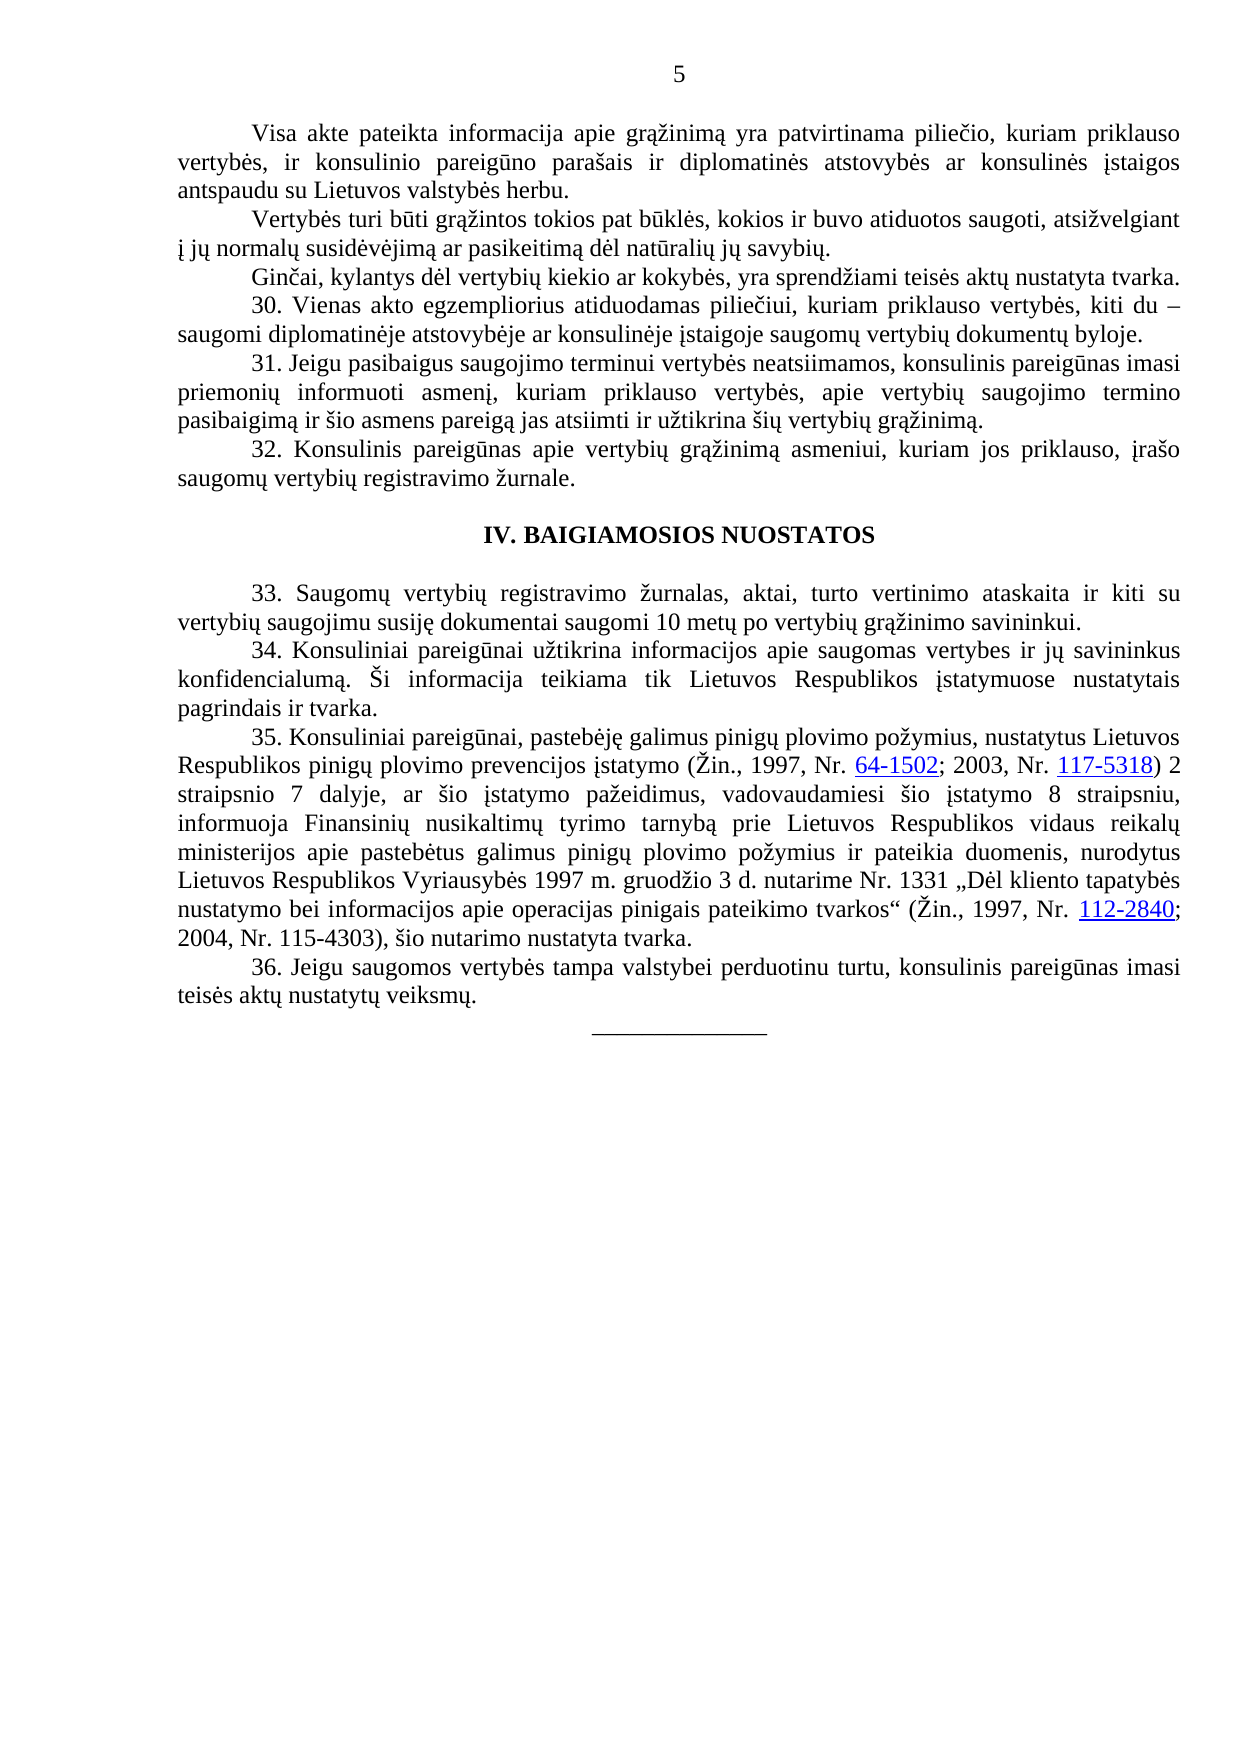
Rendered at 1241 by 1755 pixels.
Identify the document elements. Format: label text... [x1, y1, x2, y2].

text 36. Jeigu saugomos vertybės tampa valstybei perduotinu turtu, konsulinis pareigūnas imasi teisės aktų nustatytų veiksmų. [177, 952, 1181, 1009]
text ______________ [177, 1009, 1181, 1038]
text Ginčai, kylantys dėl vertybių kiekio ar kokybės, yra sprendžiami teisės aktų nustatyta tvarka. [177, 262, 1181, 291]
text Vertybės turi būti grąžintos tokios pat būklės, kokios ir buvo atiduotos saugoti, atsižvelgiant į jų normalų susidėvėjimą ar pasikeitimą dėl natūralių jų savybių. [177, 204, 1181, 262]
text 34. Konsuliniai pareigūnai užtikrina informacijos apie saugomas vertybes ir jų savininkus konfidencialumą. Ši informacija teikiama tik Lietuvos Respublikos įstatymuose nustatytais pagrindais ir tvarka. [177, 636, 1181, 722]
text 31. Jeigu pasibaigus saugojimo terminui vertybės neatsiimamos, konsulinis pareigūnas imasi priemonių informuoti asmenį, kuriam priklauso vertybės, apie vertybių saugojimo termino pasibaigimą ir šio asmens pareigą jas atsiimti ir užtikrina šių vertybių grąžinimą. [177, 348, 1181, 434]
text 32. Konsulinis pareigūnas apie vertybių grąžinimą asmeniui, kuriam jos priklauso, įrašo saugomų vertybių registravimo žurnale. [177, 434, 1181, 492]
text Visa akte pateikta informacija apie grąžinimą yra patvirtinama piliečio, kuriam priklauso vertybės, ir konsulinio pareigūno parašais ir diplomatinės atstovybės ar konsulinės įstaigos antspaudu su Lietuvos valstybės herbu. [177, 118, 1181, 204]
text 35. Konsuliniai pareigūnai, pastebėję galimus pinigų plovimo požymius, nustatytus Lietuvos Respublikos pinigų plovimo prevencijos įstatymo (Žin., 1997, Nr. 64-1502; 2003, Nr. 117-5318) 2 straipsnio 7 dalyje, ar šio įstatymo pažeidimus, vadovaudamiesi šio įstatymo 8 straipsniu, informuoja Finansinių nusikaltimų tyrimo tarnybą prie Lietuvos Respublikos vidaus reikalų ministerijos apie pastebėtus galimus pinigų plovimo požymius ir pateikia duomenis, nurodytus Lietuvos Respublikos Vyriausybės 1997 m. gruodžio 3 d. nutarime Nr. 1331 „Dėl kliento tapatybės nustatymo bei informacijos apie operacijas pinigais pateikimo tvarkos“ (Žin., 1997, Nr. 112-2840; 2004, Nr. 115-4303), šio nutarimo nustatyta tvarka. [177, 722, 1181, 952]
text 33. Saugomų vertybių registravimo žurnalas, aktai, turto vertinimo ataskaita ir kiti su vertybių saugojimu susiję dokumentai saugomi 10 metų po vertybių grąžinimo savininkui. [177, 578, 1181, 636]
text IV. BAIGIAMOSIOS NUOSTATOS [177, 521, 1181, 549]
text 30. Vienas akto egzempliorius atiduodamas piliečiui, kuriam priklauso vertybės, kiti du – saugomi diplomatinėje atstovybėje ar konsulinėje įstaigoje saugomų vertybių dokumentų byloje. [177, 291, 1181, 348]
